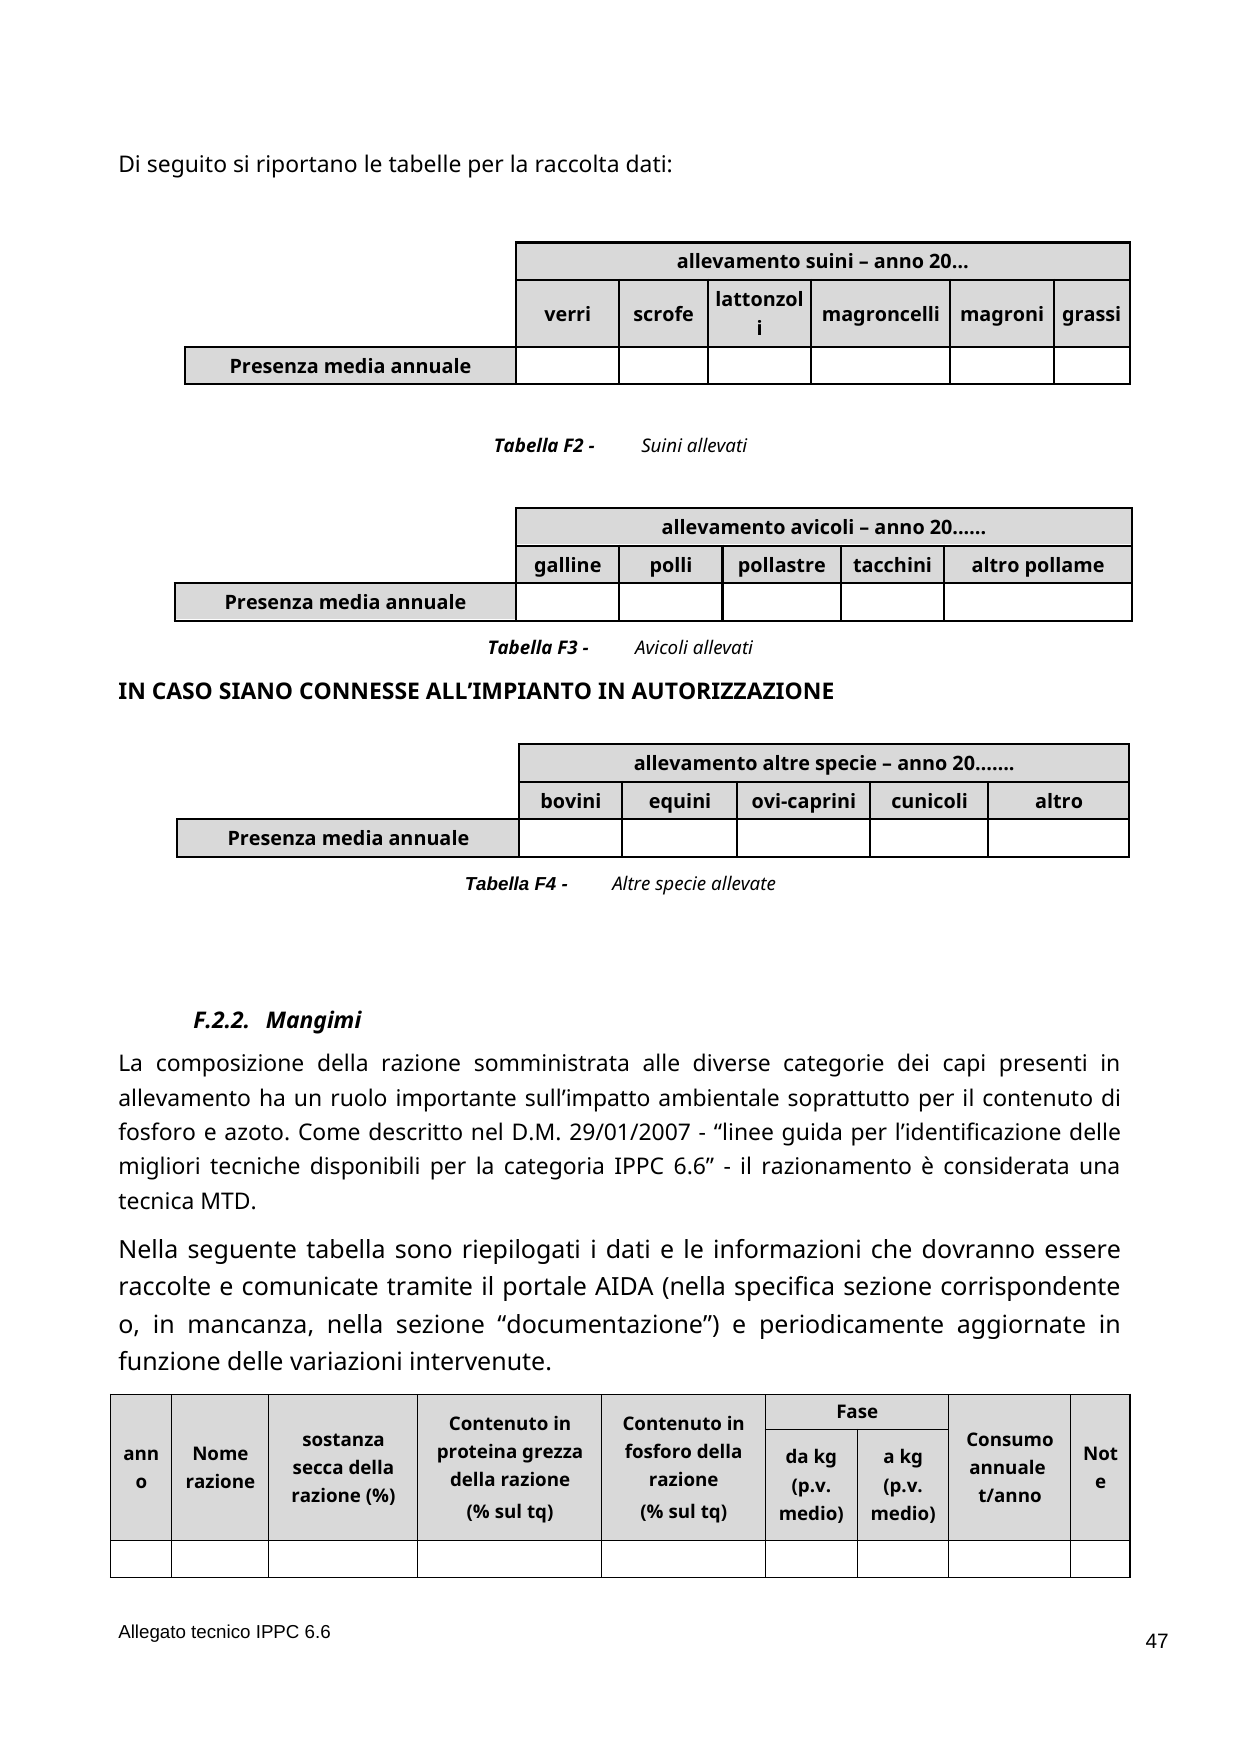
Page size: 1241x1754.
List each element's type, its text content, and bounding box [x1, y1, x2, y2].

table_cell [709, 348, 810, 383]
table_cell [108, 582, 174, 619]
table_header Contenuto in fosforo della razione (% sul tq) [602, 1395, 765, 1540]
table_header anno [111, 1395, 171, 1540]
table_cell [949, 1541, 1070, 1577]
table_cell [724, 584, 840, 619]
table_cell [989, 820, 1128, 856]
table_cell lattonzoli [709, 281, 810, 346]
table_cell equini [623, 783, 736, 818]
table_cell magroncelli [812, 281, 949, 346]
table_cell cunicoli [871, 783, 987, 818]
table_cell [842, 584, 943, 619]
table_header Nome razione [172, 1395, 268, 1540]
table_header allevamento altre specie – anno 20……. [520, 745, 1128, 781]
table_header allevamento avicoli – anno 20..…. [517, 509, 1131, 544]
table_cell [858, 1541, 948, 1577]
text La composizione della razione somministrata alle diverse categorie dei capi presenti in allevamento ha un ruolo importante sull’impatto ambientale soprattutto per il contenuto di fosforo e azoto. Come descritto nel D.M. 29/01/2007 - “linee guida per l’identificazione delle migliori tecniche disponibili per la categoria IPPC 6.6” - il razionamento è considerata una tecnica MTD. [118, 1047, 1122, 1216]
table_cell [951, 348, 1053, 383]
table_cell a kg (p.v. medio) [858, 1430, 948, 1540]
table_cell [1055, 348, 1129, 383]
table_cell da kg (p.v. medio) [766, 1430, 857, 1540]
table_cell [871, 820, 987, 856]
table_header allevamento suini – anno 20… [517, 244, 1129, 279]
table_cell verri [517, 281, 618, 346]
table_cell [738, 820, 869, 856]
table_cell [766, 1541, 857, 1577]
table_cell bovini [520, 783, 621, 818]
table_cell [620, 348, 707, 383]
table_header [185, 241, 471, 279]
table_header sostanza secca della razione (%) [269, 1395, 417, 1540]
table_cell altro [989, 783, 1128, 818]
table_cell [1071, 1541, 1129, 1577]
table_header Note [1071, 1395, 1129, 1540]
table_cell [111, 781, 177, 818]
table_cell [602, 1541, 765, 1577]
table_header [108, 507, 174, 544]
table_cell Presenza media annuale [178, 820, 518, 856]
table_cell [471, 279, 515, 346]
table_cell [812, 348, 949, 383]
table_cell [517, 584, 618, 619]
table_cell tacchini [842, 547, 943, 582]
table_cell [111, 346, 184, 383]
table_header [469, 507, 515, 544]
table_cell polli [620, 547, 721, 582]
table_cell [111, 818, 176, 856]
table_cell Presenza media annuale [186, 348, 515, 383]
text IN CASO SIANO CONNESSE ALL’IMPIANTO IN AUTORIZZAZIONE [118, 674, 1122, 706]
table_cell magroni [951, 281, 1053, 346]
table_cell [185, 279, 471, 346]
table_cell grassi [1055, 281, 1129, 346]
table_cell [620, 584, 721, 619]
table_cell Presenza media annuale [176, 584, 515, 619]
table_cell [111, 1541, 171, 1577]
table_cell [520, 820, 621, 856]
table_header [111, 743, 177, 781]
text Di seguito si riportano le tabelle per la raccolta dati: [118, 148, 1122, 179]
table_cell [172, 1541, 268, 1577]
table_header Consumo annuale t/anno [949, 1395, 1070, 1540]
text Nella seguente tabella sono riepilogati i dati e le informazioni che dovranno essere raccolte e comunicate tramite il portale AIDA (nella specifica sezione corrispondente o, in mancanza, nella sezione “documentazione”) e periodicamente aggiornate in funzione delle variazioni intervenute. [118, 1231, 1122, 1378]
table_cell [269, 1541, 417, 1577]
table_header Fase [766, 1395, 948, 1429]
table_cell [469, 545, 515, 582]
table_cell [108, 545, 174, 582]
subtitle Mangimi [193, 1004, 1122, 1036]
table_cell scrofe [620, 281, 707, 346]
table_header [487, 743, 518, 781]
table_cell [111, 279, 185, 346]
table_header Contenuto in proteina grezza della razione (% sul tq) [418, 1395, 601, 1540]
table_header [471, 241, 515, 279]
table_cell ovi-caprini [738, 783, 869, 818]
table_cell [517, 348, 618, 383]
table_cell altro pollame [945, 547, 1131, 582]
table_cell [945, 584, 1131, 619]
list Avicoli allevati [118, 634, 1122, 659]
table_header [111, 241, 185, 279]
table_cell [418, 1541, 601, 1577]
table_cell [623, 820, 736, 856]
table_cell [177, 781, 487, 818]
table_header [175, 507, 469, 544]
list Suini allevati [118, 432, 1122, 458]
list Altre specie allevate [118, 870, 1122, 896]
table_cell [487, 781, 518, 818]
table_cell galline [517, 547, 618, 582]
table_cell pollastre [724, 547, 840, 582]
table_cell [175, 545, 469, 582]
table_header [177, 743, 487, 781]
